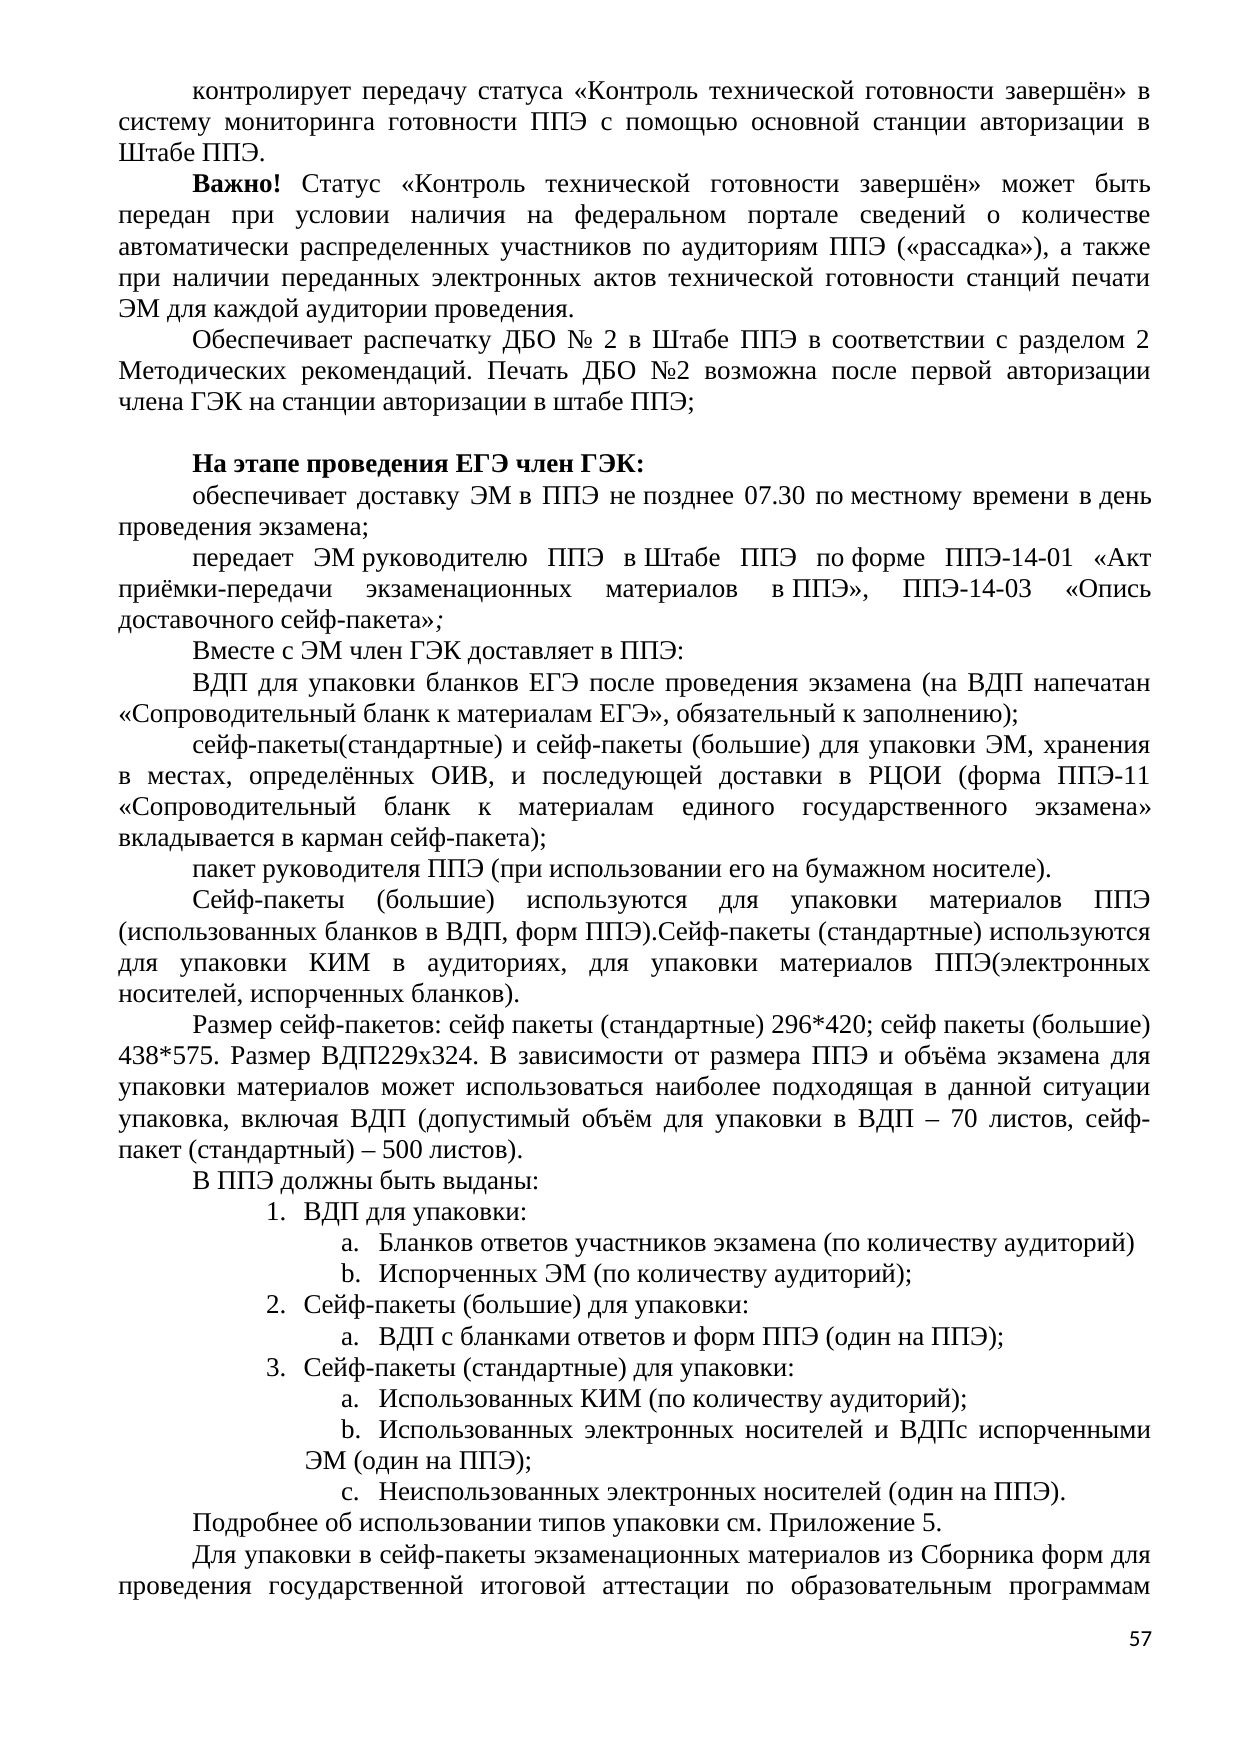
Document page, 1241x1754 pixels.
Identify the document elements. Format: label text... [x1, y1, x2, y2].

list ВДП для упаковки: [192, 1195, 1152, 1226]
text В ППЭ должны быть выданы: [118, 1164, 1152, 1195]
text Размер сейф-пакетов: сейф пакеты (стандартные) 296*420; сейф пакеты (большие) 438*575. Размер ВДП229х324. В зависимости от размера ППЭ и объёма экзамена для упаковки материалов может использоваться наиболее подходящая в данной ситуации упаковка, включая ВДП (допустимый объём для упаковки в ВДП – 70 листов, сейф-пакет (стандартный) – 500 листов). [118, 1008, 1152, 1164]
text обеспечивает доставку ЭМ в ППЭ не позднее 07.30 по местному времени в день проведения экзамена; [118, 479, 1152, 541]
text Для упаковки в сейф-пакеты экзаменационных материалов из Сборника форм для проведения государственной итоговой аттестации по образовательным программам [118, 1538, 1152, 1600]
list Неиспользованных электронных носителей (один на ППЭ). [267, 1475, 1152, 1507]
list Бланков ответов участников экзамена (по количеству аудиторий) [267, 1226, 1152, 1257]
text сейф-пакеты(стандартные) и сейф-пакеты (большие) для упаковки ЭМ, хранения в местах, определённых ОИВ, и последующей доставки в РЦОИ (форма ППЭ-11 «Сопроводительный бланк к материалам единого государственного экзамена» вкладывается в карман сейф-пакета); [118, 728, 1152, 852]
list Сейф-пакеты (большие) для упаковки: [192, 1288, 1152, 1320]
list Сейф-пакеты (стандартные) для упаковки: [192, 1351, 1152, 1382]
text ВДП для упаковки бланков ЕГЭ после проведения экзамена (на ВДП напечатан «Сопроводительный бланк к материалам ЕГЭ», обязательный к заполнению); [118, 666, 1152, 728]
list ВДП с бланками ответов и форм ППЭ (один на ППЭ); [267, 1320, 1152, 1351]
text Важно! Статус «Контроль технической готовности завершён» может быть передан при условии наличия на федеральном портале сведений о количестве автоматически распределенных участников по аудиториям ППЭ («рассадка»), а также при наличии переданных электронных актов технической готовности станций печати ЭМ для каждой аудитории проведения. [118, 167, 1152, 323]
text Сейф-пакеты (большие) используются для упаковки материалов ППЭ (использованных бланков в ВДП, форм ППЭ).Сейф-пакеты (стандартные) используются для упаковки КИМ в аудиториях, для упаковки материалов ППЭ(электронных носителей, испорченных бланков). [118, 884, 1152, 1008]
text передает ЭМ руководителю ППЭ в Штабе ППЭ по форме ППЭ-14-01 «Акт приёмки-передачи экзаменационных материалов в ППЭ», ППЭ-14-03 «Опись доставочного сейф-пакета»; [118, 541, 1152, 634]
text Подробнее об использовании типов упаковки см. Приложение 5. [118, 1507, 1152, 1538]
text Вместе с ЭМ член ГЭК доставляет в ППЭ: [118, 634, 1152, 666]
list Испорченных ЭМ (по количеству аудиторий); [267, 1257, 1152, 1288]
text пакет руководителя ППЭ (при использовании его на бумажном носителе). [118, 852, 1152, 884]
list Использованных КИМ (по количеству аудиторий); [267, 1382, 1152, 1413]
text Обеспечивает распечатку ДБО № 2 в Штабе ППЭ в соответствии с разделом 2 Методических рекомендаций. Печать ДБО №2 возможна после первой авторизации члена ГЭК на станции авторизации в штабе ППЭ; [118, 323, 1152, 416]
text На этапе проведения ЕГЭ член ГЭК: [118, 448, 1152, 479]
text контролирует передачу статуса «Контроль технической готовности завершён» в систему мониторинга готовности ППЭ с помощью основной станции авторизации в Штабе ППЭ. [118, 74, 1152, 167]
list Использованных электронных носителей и ВДПс испорченными ЭМ (один на ППЭ); [267, 1413, 1152, 1475]
